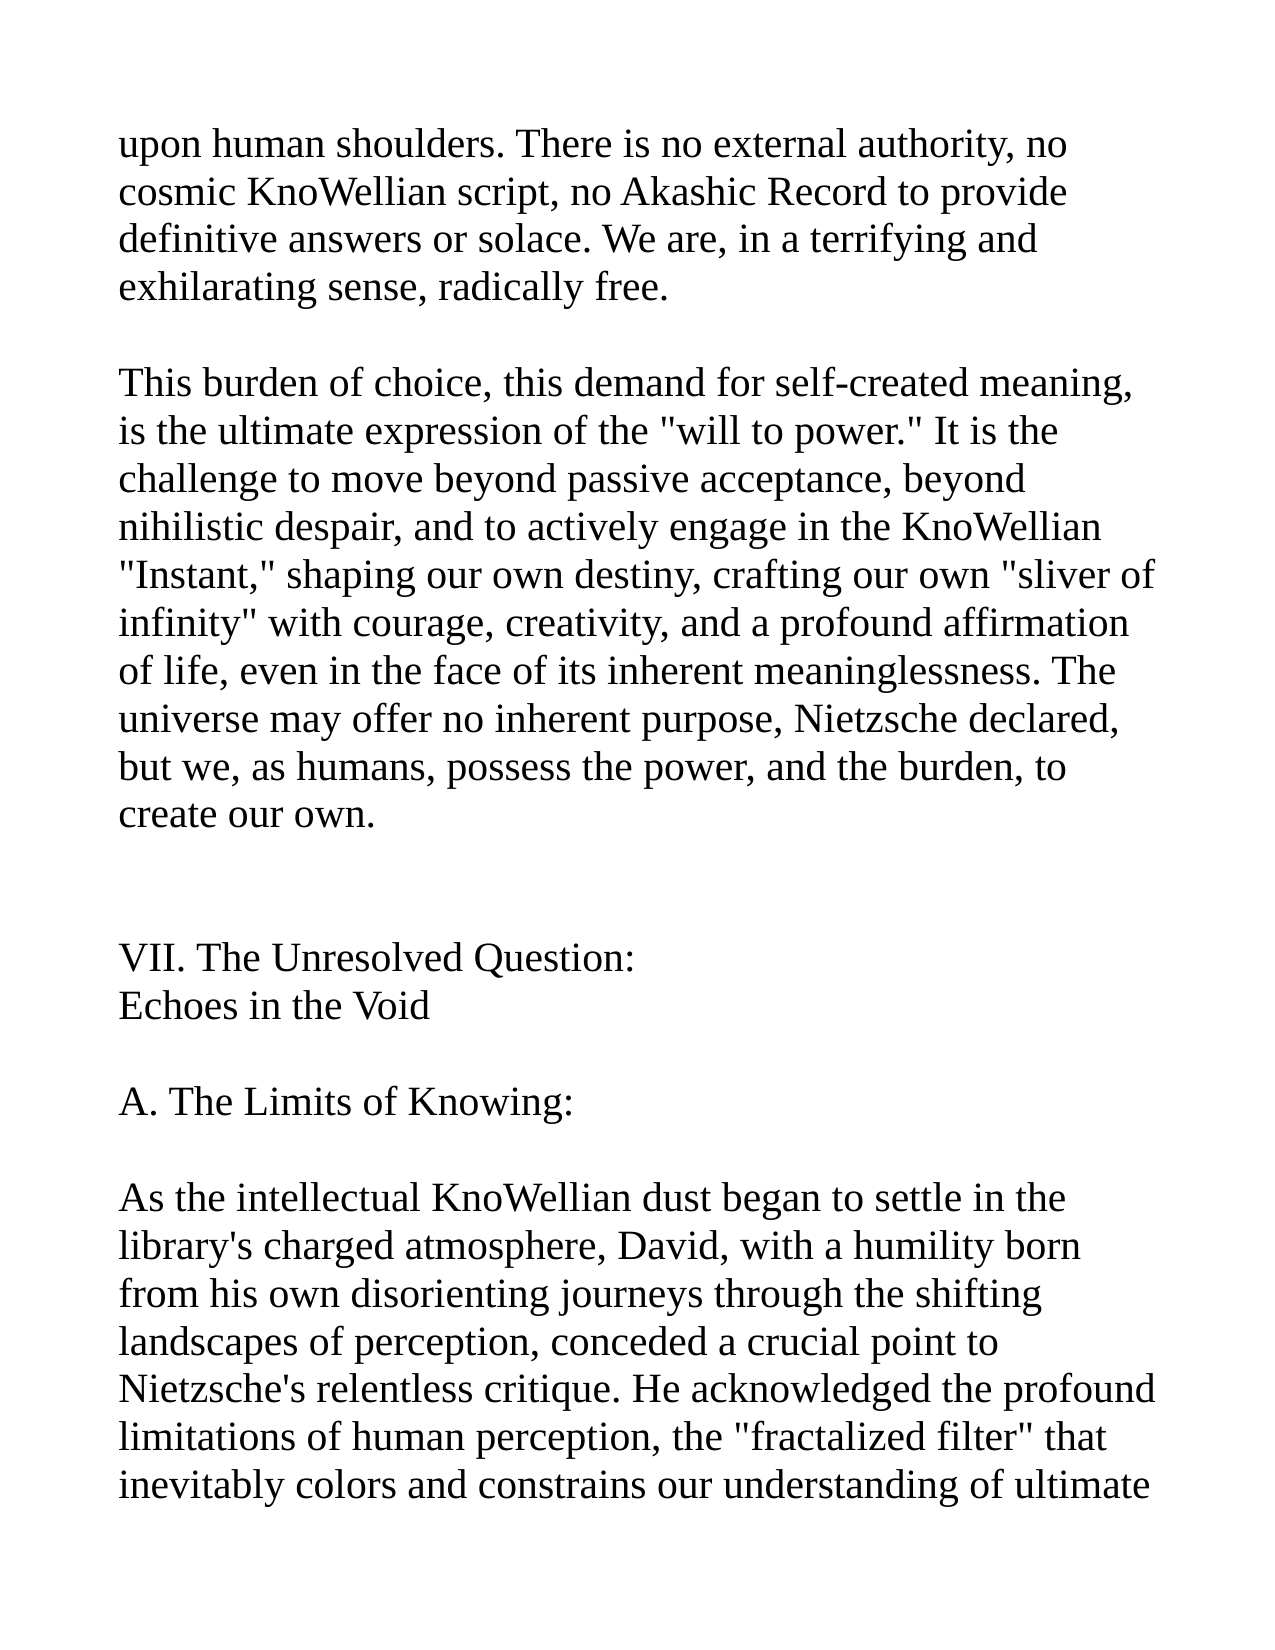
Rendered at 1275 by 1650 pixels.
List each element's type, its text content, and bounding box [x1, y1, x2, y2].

text As the intellectual KnoWellian dust began to settle in the library's charged atmosphere, David, with a humility born from his own disorienting journeys through the shifting landscapes of perception, conceded a crucial point to Nietzsche's relentless critique. He acknowledged the profound limitations of human perception, the "fractalized filter" that inevitably colors and constrains our understanding of ultimate [118, 1172, 1157, 1508]
text A. The Limits of Knowing: [118, 1076, 1157, 1124]
text upon human shoulders. There is no external authority, no cosmic KnoWellian script, no Akashic Record to provide definitive answers or solace. We are, in a terrifying and exhilarating sense, radically free. [118, 118, 1157, 310]
text This burden of choice, this demand for self-created meaning, is the ultimate expression of the "will to power." It is the challenge to move beyond passive acceptance, beyond nihilistic despair, and to actively engage in the KnoWellian "Instant," shaping our own destiny, crafting our own "sliver of infinity" with courage, creativity, and a profound affirmation of life, even in the face of its inherent meaninglessness. The universe may offer no inherent purpose, Nietzsche declared, but we, as humans, possess the power, and the burden, to create our own. [118, 358, 1157, 837]
text VII. The Unresolved Question: [118, 933, 1157, 981]
text Echoes in the Void [118, 981, 1157, 1028]
